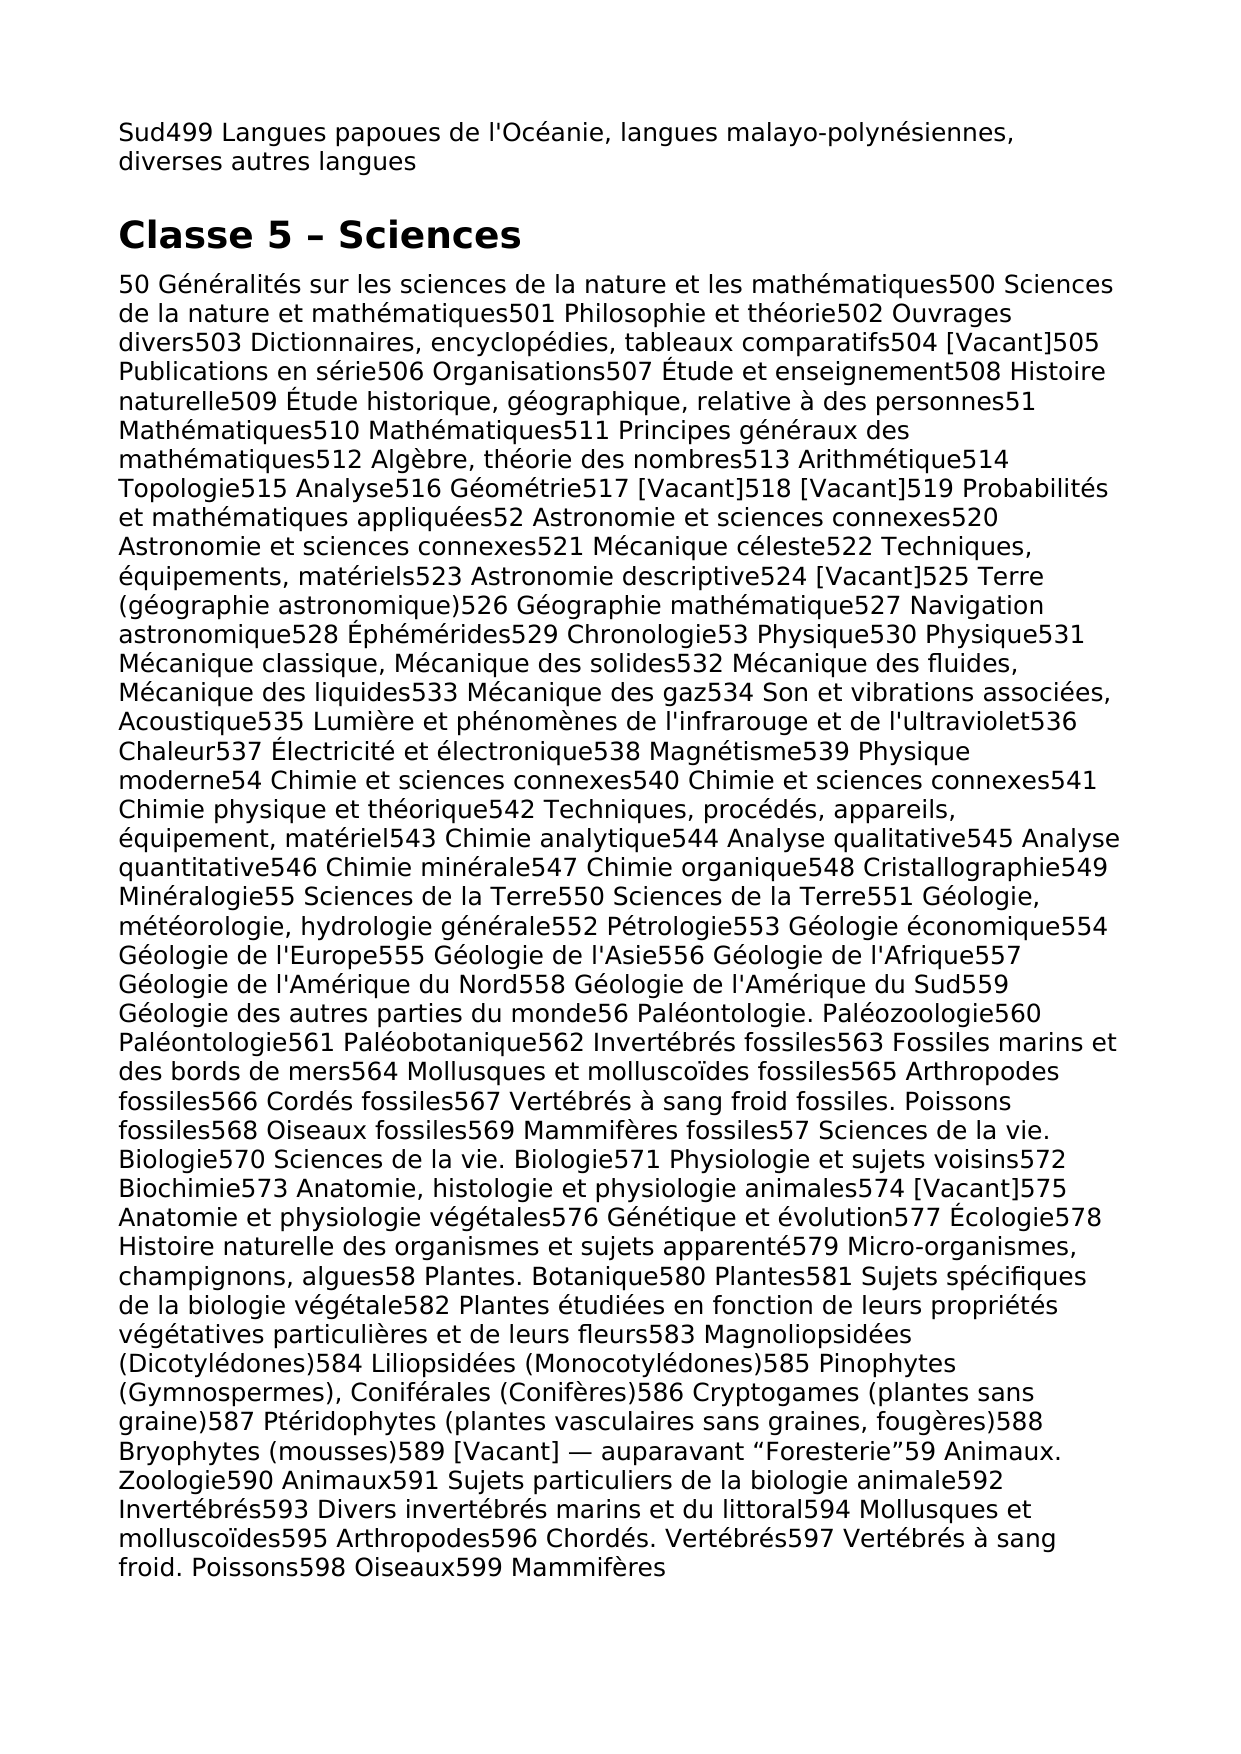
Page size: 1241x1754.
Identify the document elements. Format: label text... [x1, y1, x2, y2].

text Sud499 Langues papoues de l'Océanie, langues malayo-polynésiennes, diverses autres langues [118, 118, 1122, 176]
subtitle Classe 5 – Sciences [118, 214, 1122, 258]
text 50 Généralités sur les sciences de la nature et les mathématiques500 Sciences de la nature et mathématiques501 Philosophie et théorie502 Ouvrages divers503 Dictionnaires, encyclopédies, tableaux comparatifs504 [Vacant]505 Publications en série506 Organisations507 Étude et enseignement508 Histoire naturelle509 Étude historique, géographique, relative à des personnes51 Mathématiques510 Mathématiques511 Principes généraux des mathématiques512 Algèbre, théorie des nombres513 Arithmétique514 Topologie515 Analyse516 Géométrie517 [Vacant]518 [Vacant]519 Probabilités et mathématiques appliquées52 Astronomie et sciences connexes520 Astronomie et sciences connexes521 Mécanique céleste522 Techniques, équipements, matériels523 Astronomie descriptive524 [Vacant]525 Terre (géographie astronomique)526 Géographie mathématique527 Navigation astronomique528 Éphémérides529 Chronologie53 Physique530 Physique531 Mécanique classique, Mécanique des solides532 Mécanique des fluides, Mécanique des liquides533 Mécanique des gaz534 Son et vibrations associées, Acoustique535 Lumière et phénomènes de l'infrarouge et de l'ultraviolet536 Chaleur537 Électricité et électronique538 Magnétisme539 Physique moderne54 Chimie et sciences connexes540 Chimie et sciences connexes541 Chimie physique et théorique542 Techniques, procédés, appareils, équipement, matériel543 Chimie analytique544 Analyse qualitative545 Analyse quantitative546 Chimie minérale547 Chimie organique548 Cristallographie549 Minéralogie55 Sciences de la Terre550 Sciences de la Terre551 Géologie, météorologie, hydrologie générale552 Pétrologie553 Géologie économique554 Géologie de l'Europe555 Géologie de l'Asie556 Géologie de l'Afrique557 Géologie de l'Amérique du Nord558 Géologie de l'Amérique du Sud559 Géologie des autres parties du monde56 Paléontologie. Paléozoologie560 Paléontologie561 Paléobotanique562 Invertébrés fossiles563 Fossiles marins et des bords de mers564 Mollusques et molluscoïdes fossiles565 Arthropodes fossiles566 Cordés fossiles567 Vertébrés à sang froid fossiles. Poissons fossiles568 Oiseaux fossiles569 Mammifères fossiles57 Sciences de la vie. Biologie570 Sciences de la vie. Biologie571 Physiologie et sujets voisins572 Biochimie573 Anatomie, histologie et physiologie animales574 [Vacant]575 Anatomie et physiologie végétales576 Génétique et évolution577 Écologie578 Histoire naturelle des organismes et sujets apparenté579 Micro-organismes, champignons, algues58 Plantes. Botanique580 Plantes581 Sujets spécifiques de la biologie végétale582 Plantes étudiées en fonction de leurs propriétés végétatives particulières et de leurs fleurs583 Magnoliopsidées (Dicotylédones)584 Liliopsidées (Monocotylédones)585 Pinophytes (Gymnospermes), Coniférales (Conifères)586 Cryptogames (plantes sans graine)587 Ptéridophytes (plantes vasculaires sans graines, fougères)588 Bryophytes (mousses)589 [Vacant] — auparavant “Foresterie”59 Animaux. Zoologie590 Animaux591 Sujets particuliers de la biologie animale592 Invertébrés593 Divers invertébrés marins et du littoral594 Mollusques et molluscoïdes595 Arthropodes596 Chordés. Vertébrés597 Vertébrés à sang froid. Poissons598 Oiseaux599 Mammifères [118, 270, 1122, 1583]
